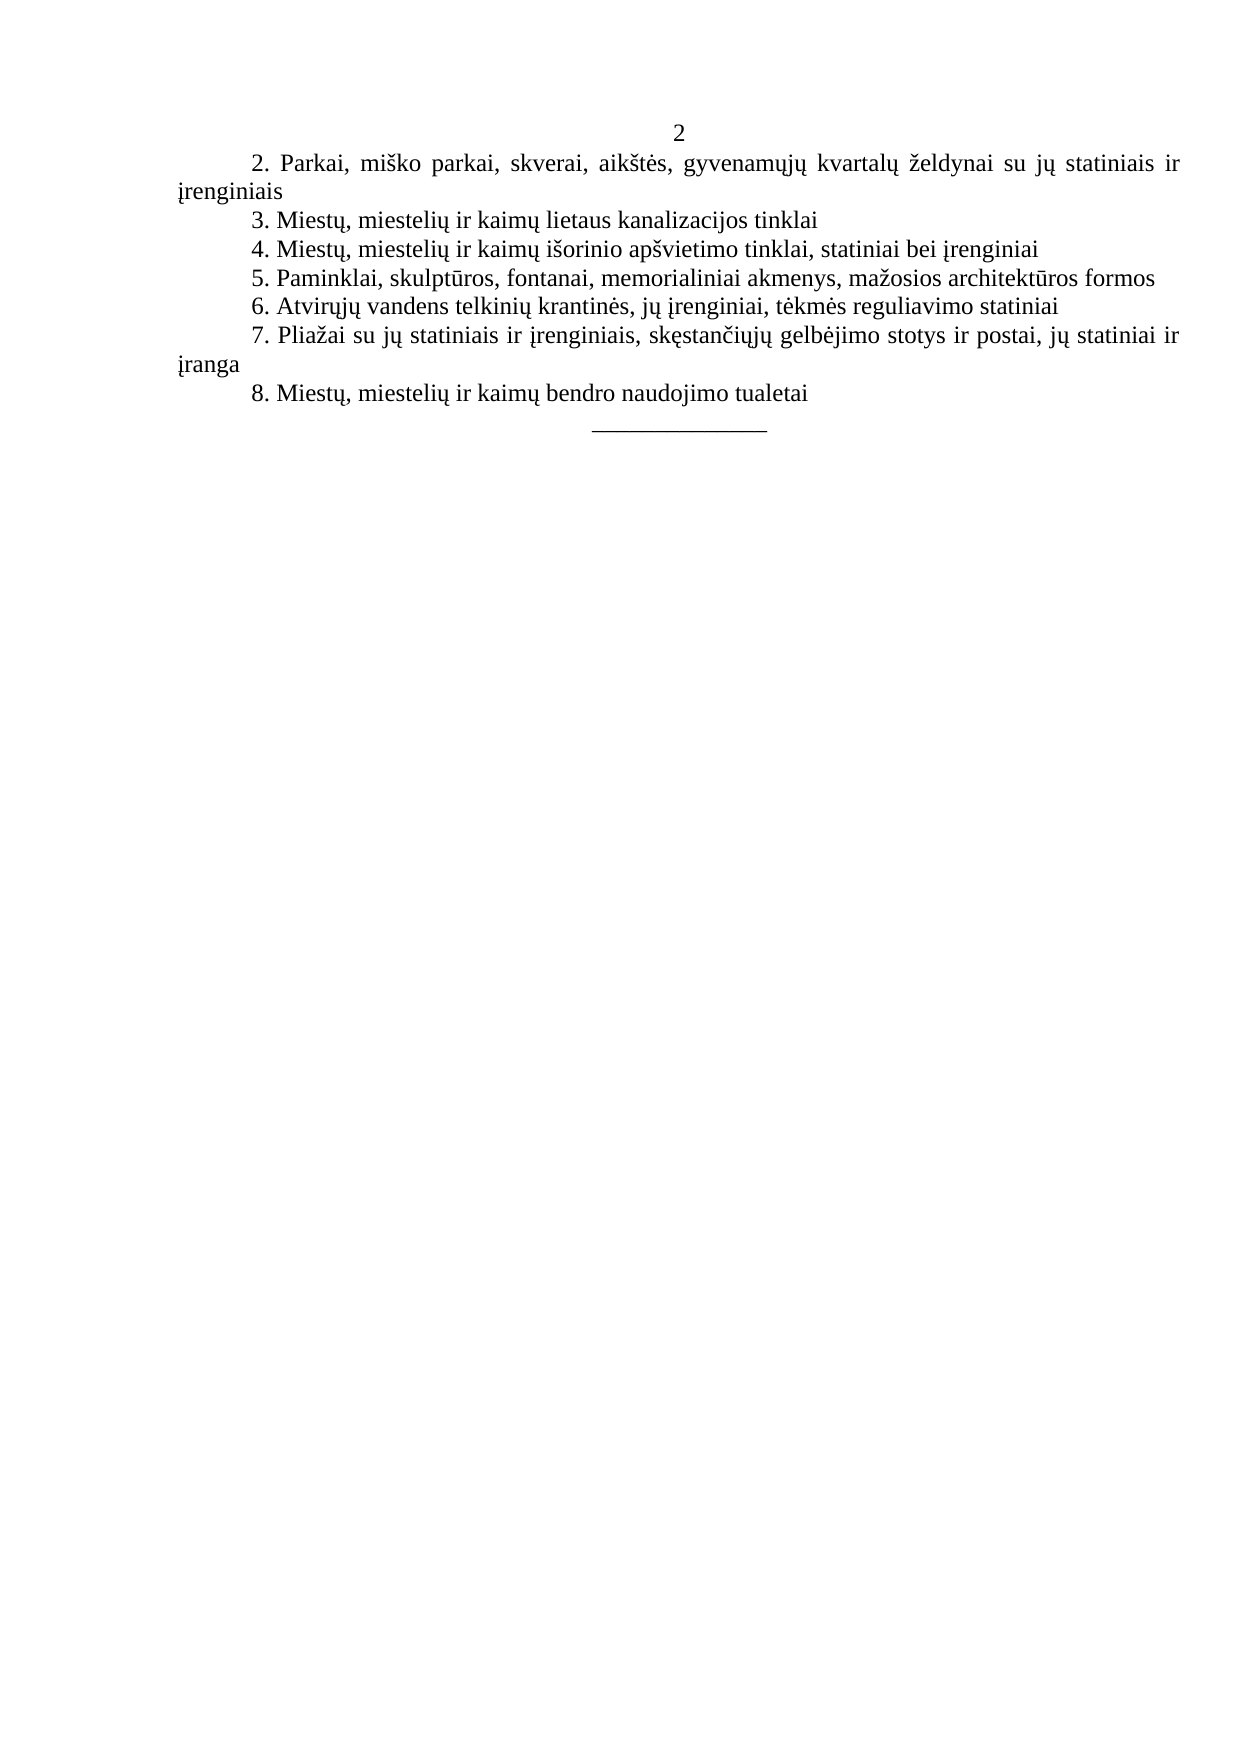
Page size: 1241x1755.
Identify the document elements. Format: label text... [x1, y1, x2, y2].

text 8. Miestų, miestelių ir kaimų bendro naudojimo tualetai [177, 378, 1181, 406]
text 5. Paminklai, skulptūros, fontanai, memorialiniai akmenys, mažosios architektūros formos [177, 263, 1181, 291]
text 4. Miestų, miestelių ir kaimų išorinio apšvietimo tinklai, statiniai bei įrenginiai [177, 234, 1181, 263]
text 7. Pliažai su jų statiniais ir įrenginiais, skęstančiųjų gelbėjimo stotys ir postai, jų statiniai ir įranga [177, 320, 1181, 378]
text 3. Miestų, miestelių ir kaimų lietaus kanalizacijos tinklai [177, 205, 1181, 234]
text 6. Atvirųjų vandens telkinių krantinės, jų įrenginiai, tėkmės reguliavimo statiniai [177, 291, 1181, 320]
text ______________ [177, 406, 1181, 435]
text 2. Parkai, miško parkai, skverai, aikštės, gyvenamųjų kvartalų želdynai su jų statiniais ir įrenginiais [177, 148, 1181, 205]
